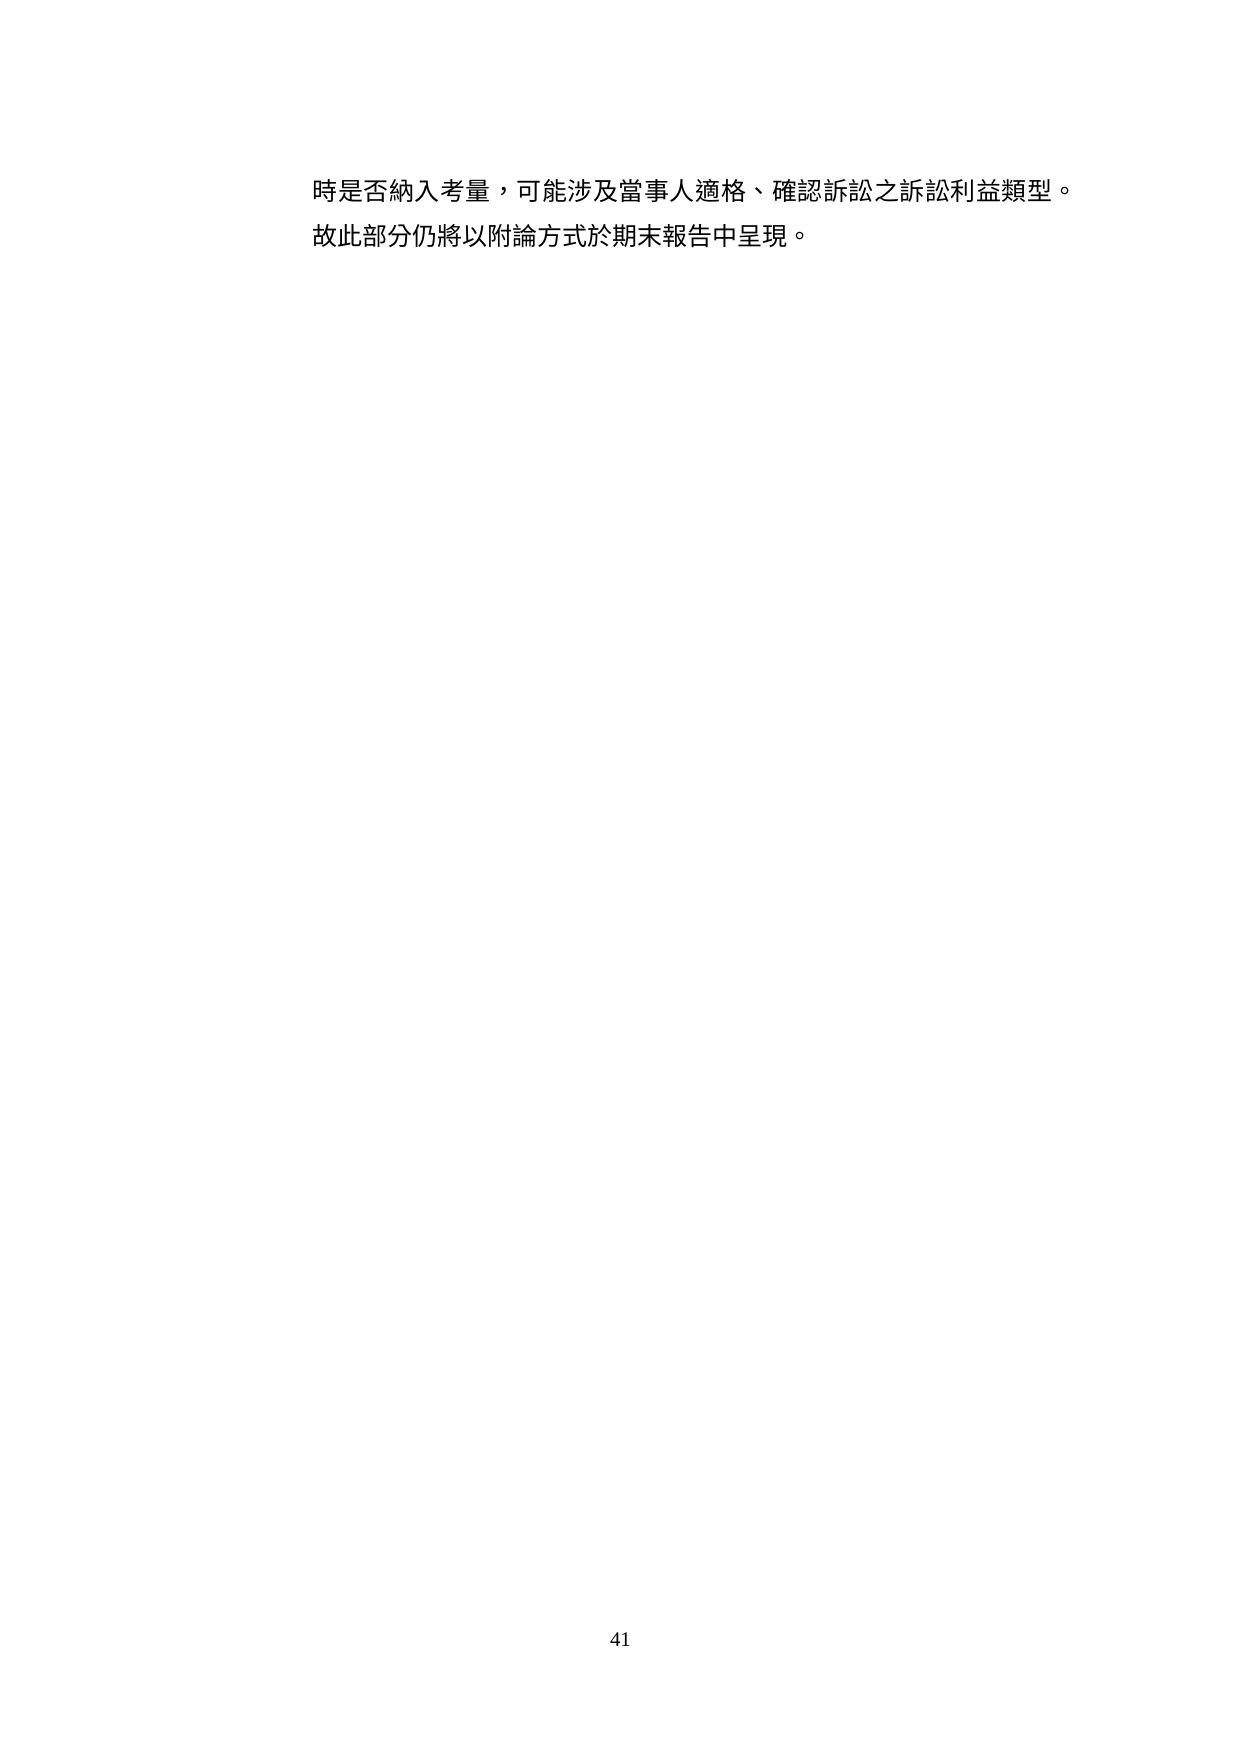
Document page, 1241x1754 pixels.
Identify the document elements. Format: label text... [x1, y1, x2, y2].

text （二）預行救濟係指尚未作成處分即提起救濟，其概念應納入預防性權利保護中，前者非屬暫時權利保護制度，類似民事訴訟法第247條規定「將來給付之訴」之概念。日本法制將後者明訂於法規中，德國則否，惟實務上均承認預防性權利保護制度，此制度於保障法修法時是否納入考量，可能涉及當事人適格、確認訴訟之訴訟利益類型。故此部分仍將以附論方式於期末報告中呈現。 [237, 164, 1053, 247]
